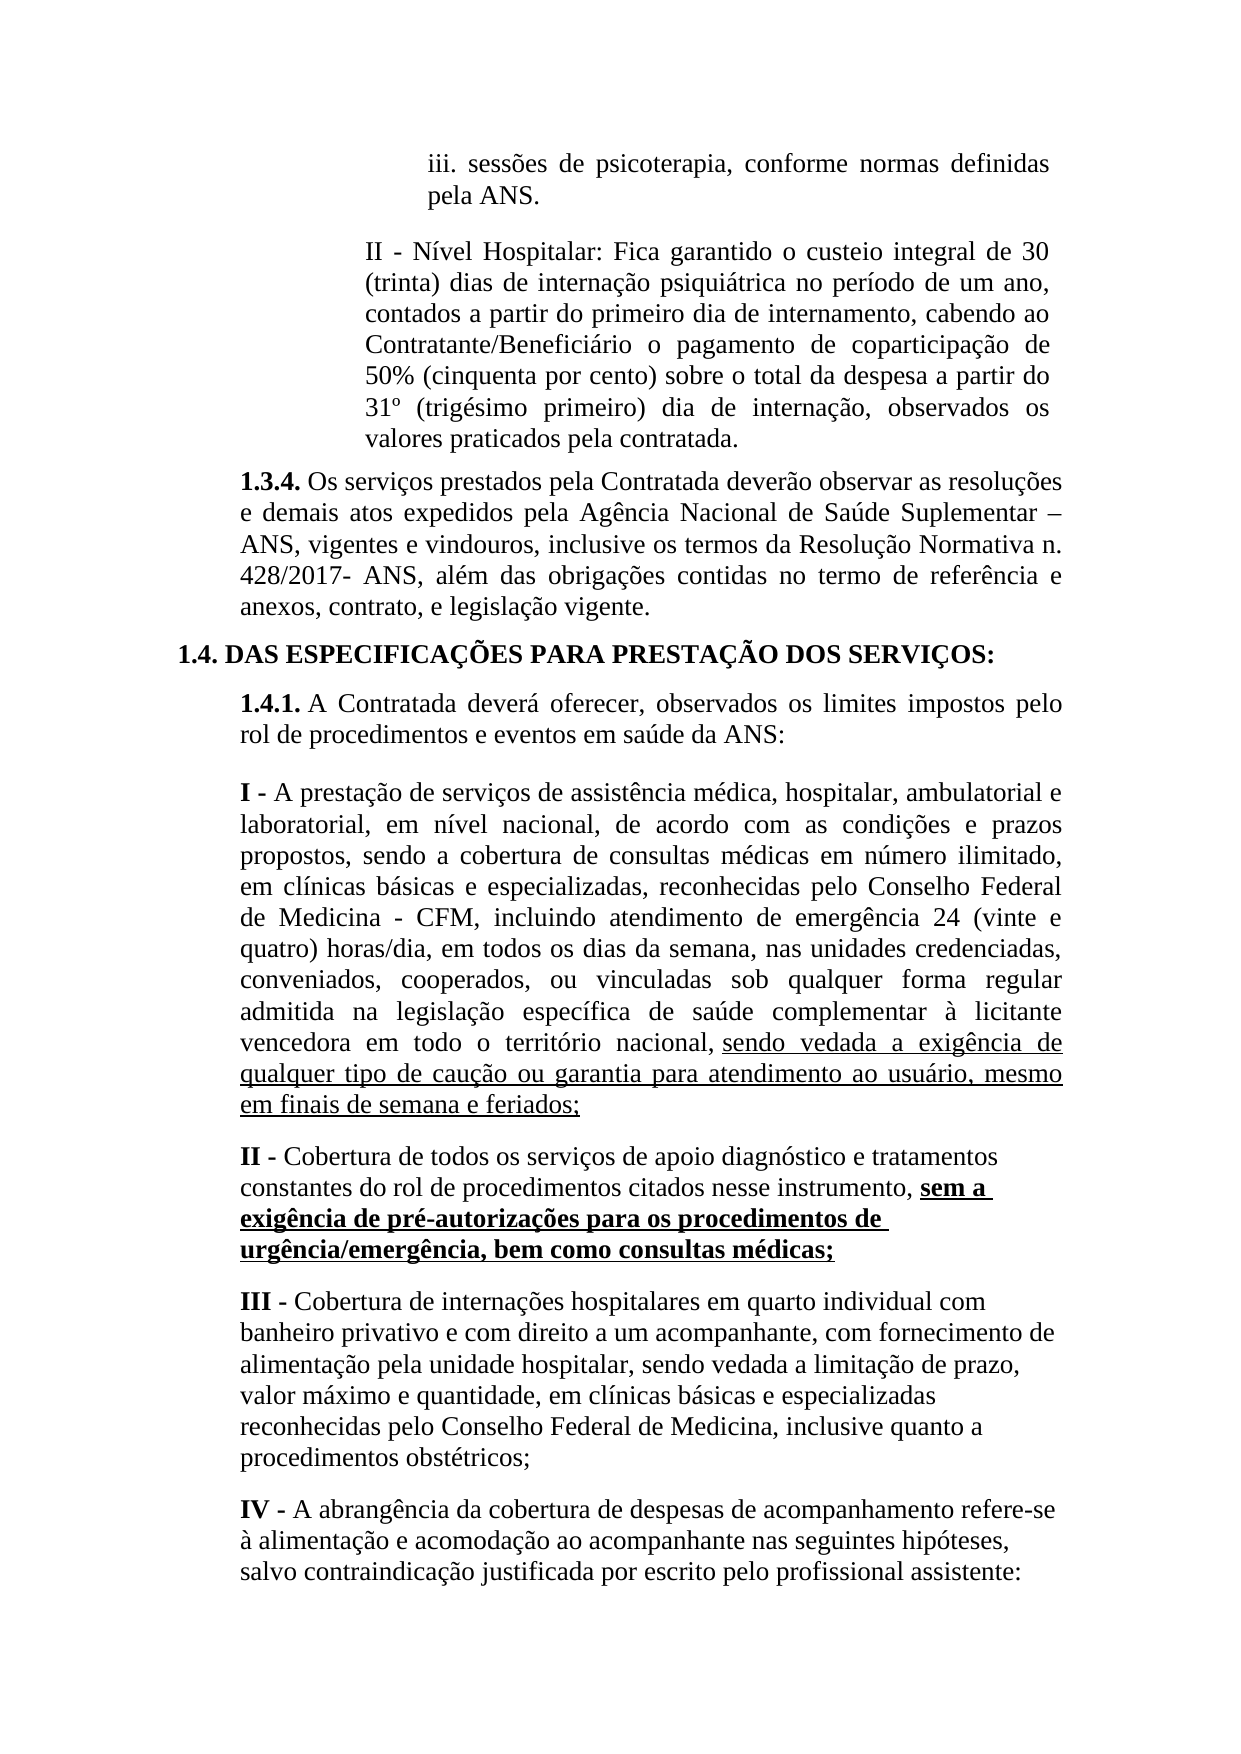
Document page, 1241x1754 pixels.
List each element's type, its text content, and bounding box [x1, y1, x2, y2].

text I - A prestação de serviços de assistência médica, hospitalar, ambulatorial e laboratorial, em nível nacional, de acordo com as condições e prazos propostos, sendo a cobertura de consultas médicas em número ilimitado, em clínicas básicas e especializadas, reconhecidas pelo Conselho Federal de Medicina - CFM, incluindo atendimento de emergência 24 (vinte e quatro) horas/dia, em todos os dias da semana, nas unidades credenciadas, conveniados, cooperados, ou vinculadas sob qualquer forma regular admitida na legislação específica de saúde complementar à licitante vencedora em todo o território nacional, sendo vedada a exigência de qualquer tipo de caução ou garantia para atendimento ao usuário, mesmo [240, 777, 1063, 1084]
text iii. sessões de psicoterapia, conforme normas definidas pela ANS. [427, 148, 1051, 210]
text II - Nível Hospitalar: Fica garantido o custeio integral de 30 (trinta) dias de internação psiquiátrica no período de um ano, contados a partir do primeiro dia de internamento, cabendo ao Contratante/Beneficiário o pagamento de coparticipação de 50% (cinquenta por cento) sobre o total da despesa a partir do 31º (trigésimo primeiro) dia de internação, observados os valores praticados pela contratada. [365, 235, 1051, 453]
text em finais de semana e feriados; [240, 1086, 1063, 1119]
text 1.4. DAS ESPECIFICAÇÕES PARA PRESTAÇÃO DOS SERVIÇOS: [177, 638, 1063, 669]
text 1.3.4. Os serviços prestados pela Contratada deverão observar as resoluções e demais atos expedidos pela Agência Nacional de Saúde Suplementar – ANS, vigentes e vindouros, inclusive os termos da Resolução Normativa n. 428/2017- ANS, além das obrigações contidas no termo de referência e anexos, contrato, e legislação vigente. [240, 465, 1063, 621]
text IV - A abrangência da cobertura de despesas de acompanhamento refere-se à alimentação e acomodação ao acompanhante nas seguintes hipóteses, salvo contraindicação justificada por escrito pelo profissional assistente: [240, 1493, 1063, 1587]
text II - Cobertura de todos os serviços de apoio diagnóstico e tratamentos constantes do rol de procedimentos citados nesse instrumento, sem a exigência de pré-autorizações para os procedimentos de urgência/emergência, bem como consultas médicas; [240, 1140, 1063, 1264]
text 1.4.1. A Contratada deverá oferecer, observados os limites impostos pelo rol de procedimentos e eventos em saúde da ANS: [240, 687, 1063, 749]
text III - Cobertura de internações hospitalares em quarto individual com banheiro privativo e com direito a um acompanhante, com fornecimento de alimentação pela unidade hospitalar, sendo vedada a limitação de prazo, valor máximo e quantidade, em clínicas básicas e especializadas reconhecidas pelo Conselho Federal de Medicina, inclusive quanto a procedimentos obstétricos; [240, 1285, 1063, 1472]
